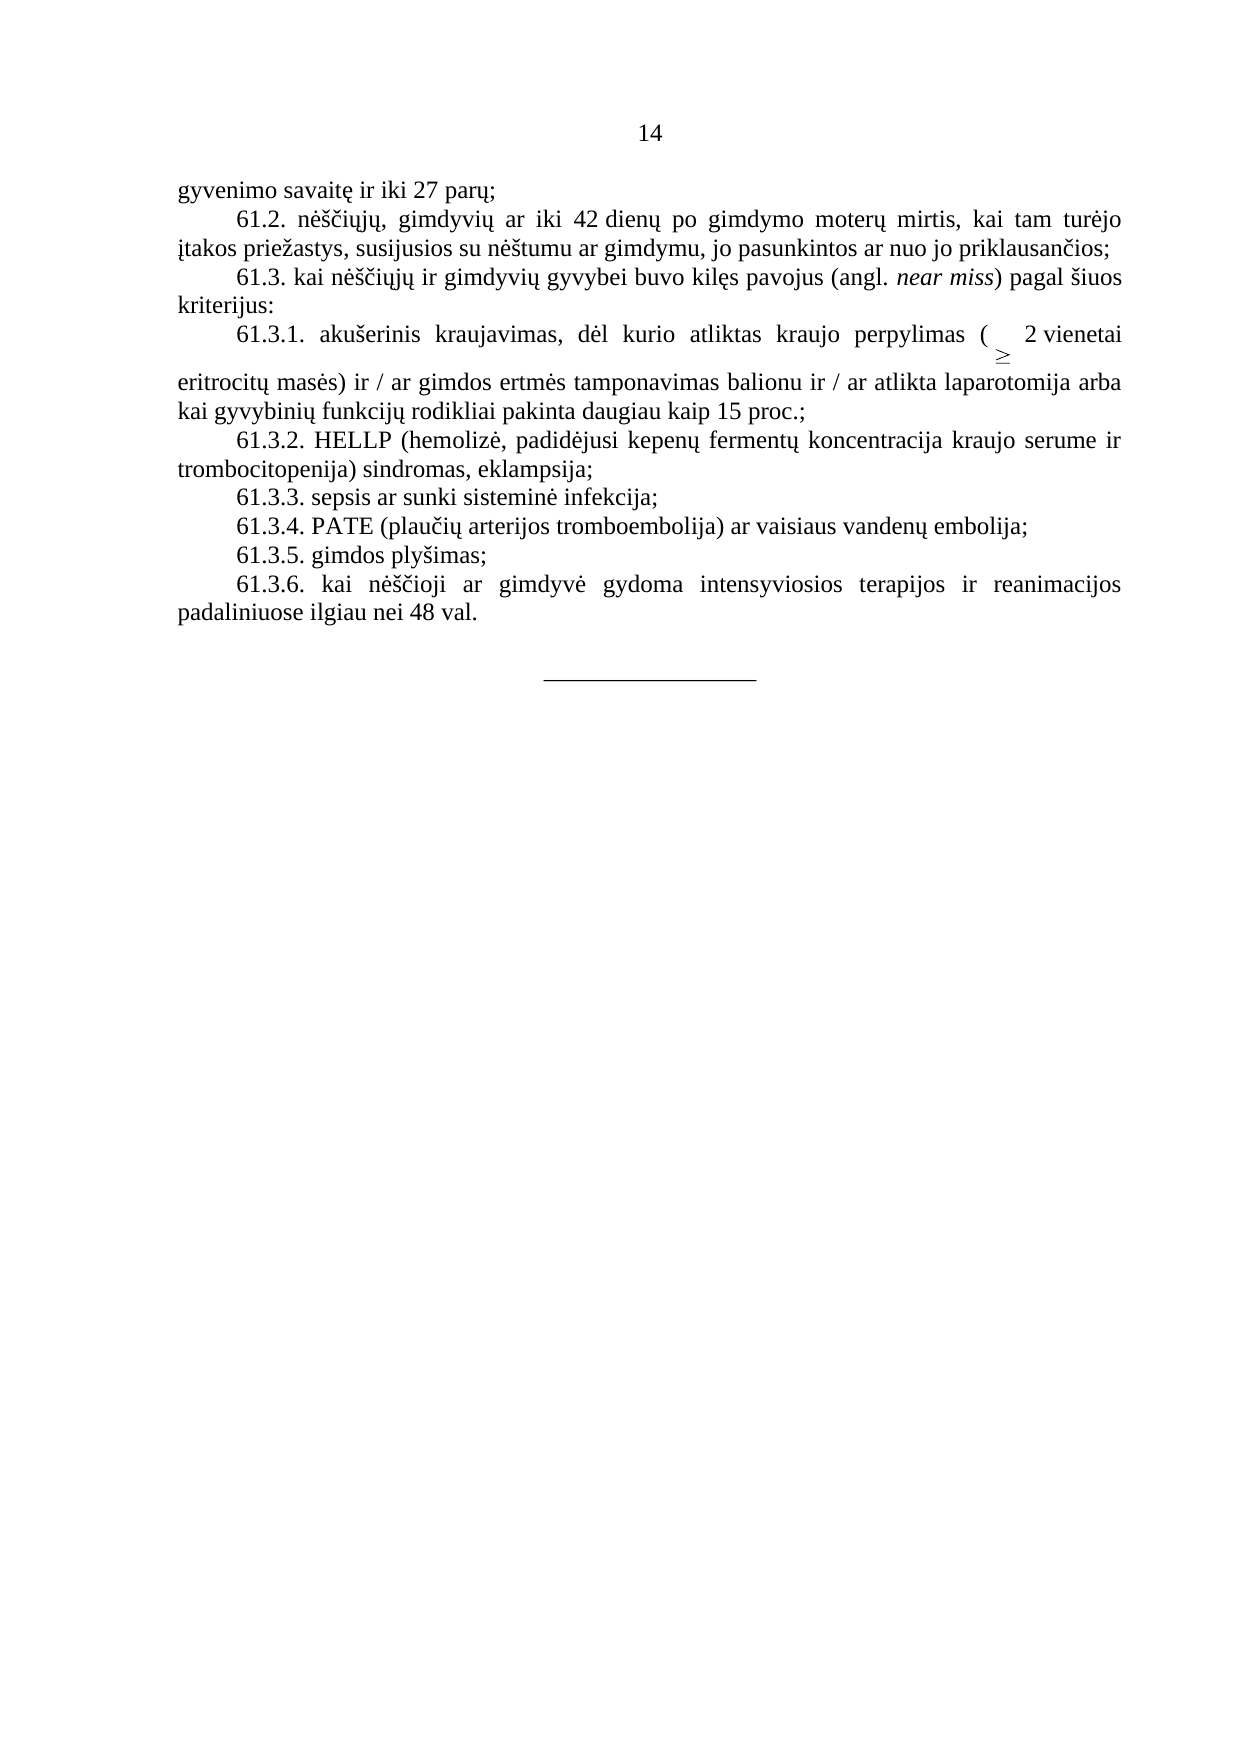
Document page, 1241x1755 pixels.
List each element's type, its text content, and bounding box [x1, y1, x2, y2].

text 61.3.4. PATE (plaučių arterijos tromboembolija) ar vaisiaus vandenų embolija; [177, 511, 1122, 540]
text 61.3.2. HELLP (hemolizė, padidėjusi kepenų fermentų koncentracija kraujo serume ir trombocitopenija) sindromas, eklampsija; [177, 425, 1122, 482]
text _________________ [177, 655, 1122, 684]
text 61.3.5. gimdos plyšimas; [177, 540, 1122, 569]
text 61.3.3. sepsis ar sunki sisteminė infekcija; [177, 482, 1122, 511]
text 61.3.6. kai nėščioji ar gimdyvė gydoma intensyviosios terapijos ir reanimacijos padaliniuose ilgiau nei 48 val. [177, 569, 1122, 626]
text gyvenimo savaitę ir iki 27 parų; [177, 176, 1122, 204]
text 61.3. kai nėščiųjų ir gimdyvių gyvybei buvo kilęs pavojus (angl. near miss) pagal šiuos kriterijus: [177, 262, 1122, 319]
text 61.2. nėščiųjų, gimdyvių ar iki 42 dienų po gimdymo moterų mirtis, kai tam turėjo įtakos priežastys, susijusios su nėštumu ar gimdymu, jo pasunkintos ar nuo jo priklausančios; [177, 204, 1122, 262]
text 61.3.1. akušerinis kraujavimas, dėl kurio atliktas kraujo perpylimas (>= 2 vienetai eritrocitų masės) ir / ar gimdos ertmės tamponavimas balionu ir / ar atlikta laparotomija arba kai gyvybinių funkcijų rodikliai pakinta daugiau kaip 15 proc.; [177, 319, 1122, 425]
